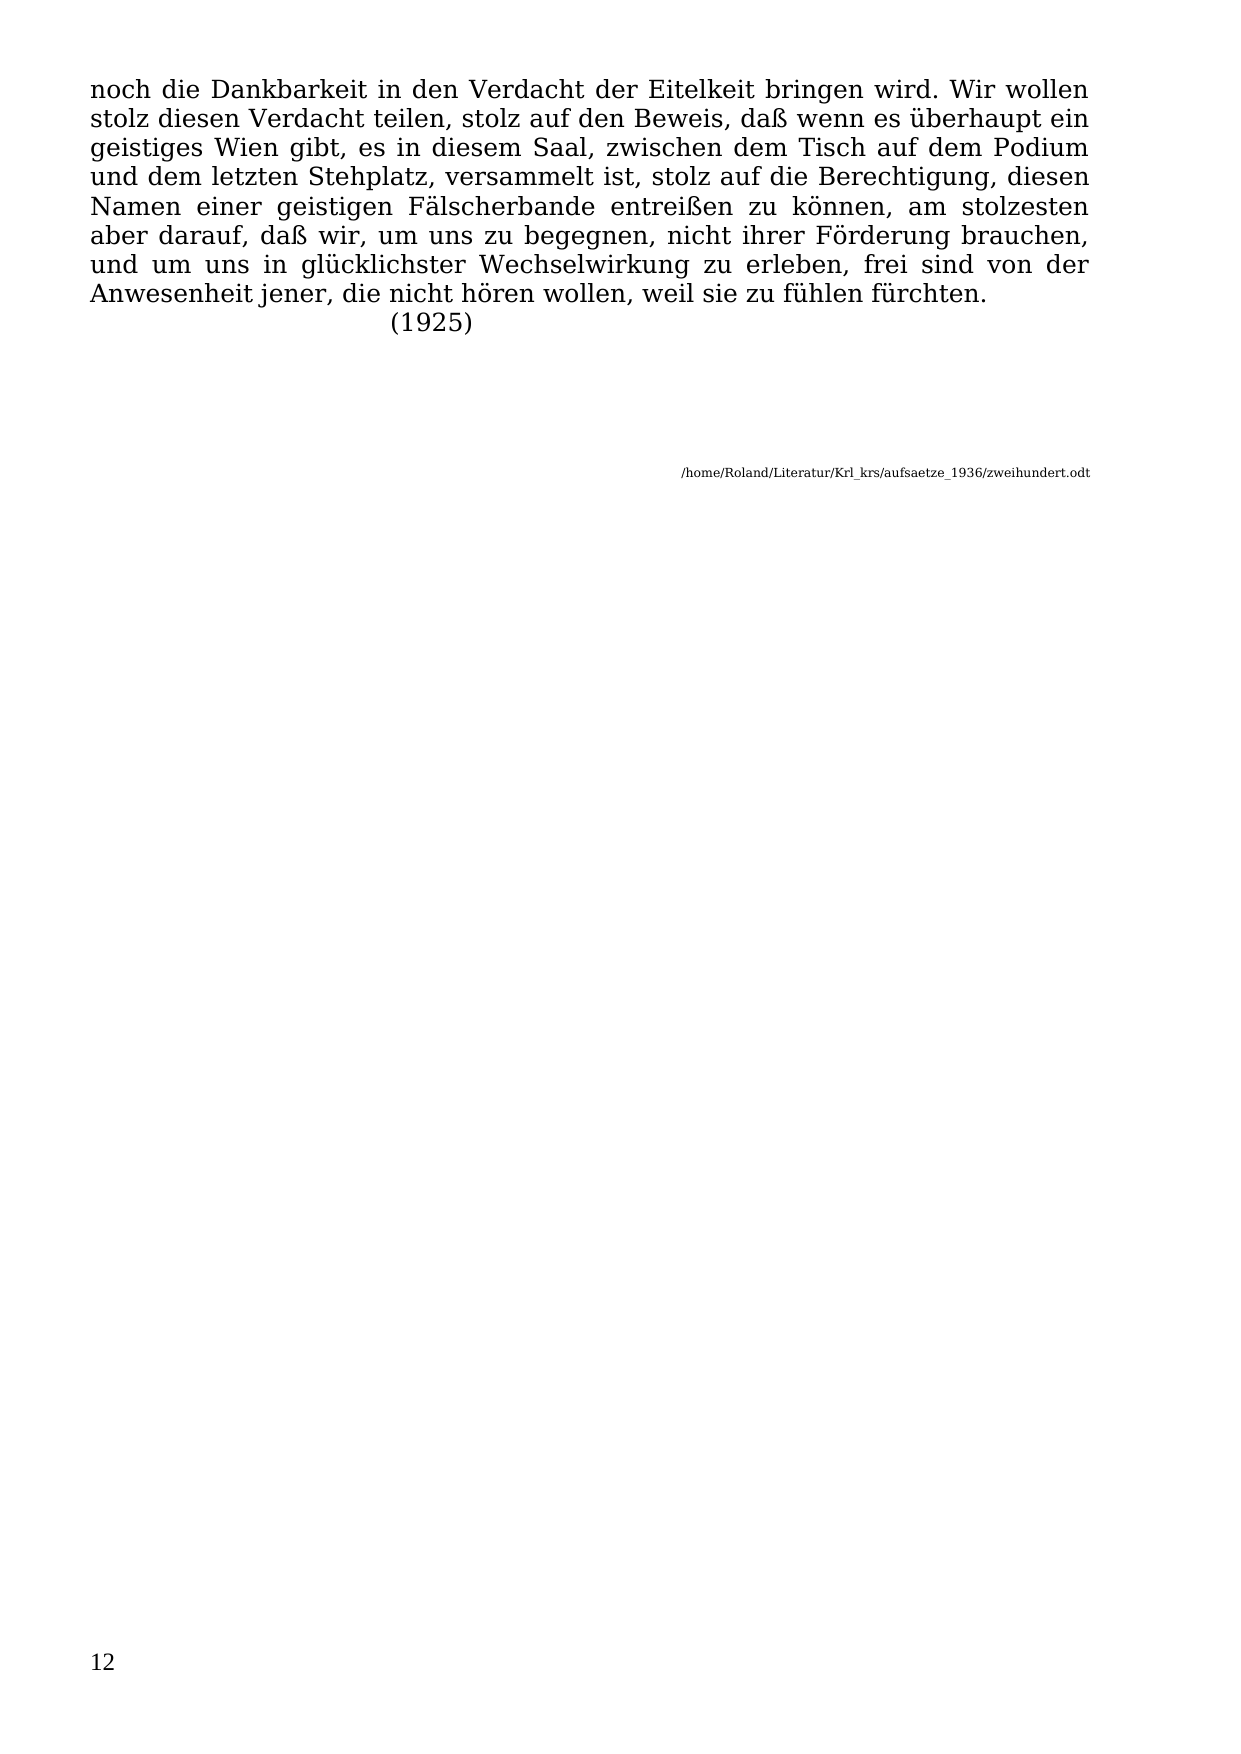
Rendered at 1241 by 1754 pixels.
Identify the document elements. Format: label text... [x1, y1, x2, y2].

text noch die Dankbarkeit in den Verdacht der Eitelkeit bringen wird. Wir wollen stolz diesen Verdacht teilen, stolz auf den Beweis, daß wenn es überhaupt ein geistiges Wien gibt, es in diesem Saal, zwischen dem Tisch auf dem Podium und dem letzten Stehplatz, versammelt ist, stolz auf die Berechtigung, diesen Namen einer geistigen Fälscherbande entreißen zu können, am stolzesten aber darauf, daß wir, um uns zu begegnen, nicht ihrer Förderung brauchen, und um uns in glücklichster Wechselwirkung zu erleben, frei sind von der Anwesenheit jener, die nicht hören wollen, weil sie zu fühlen fürchten. (1925) [90, 75, 1091, 337]
text /home/Roland/Literatur/Krl_krs/aufsaetze_1936/zweihundert.odt [90, 451, 1091, 480]
